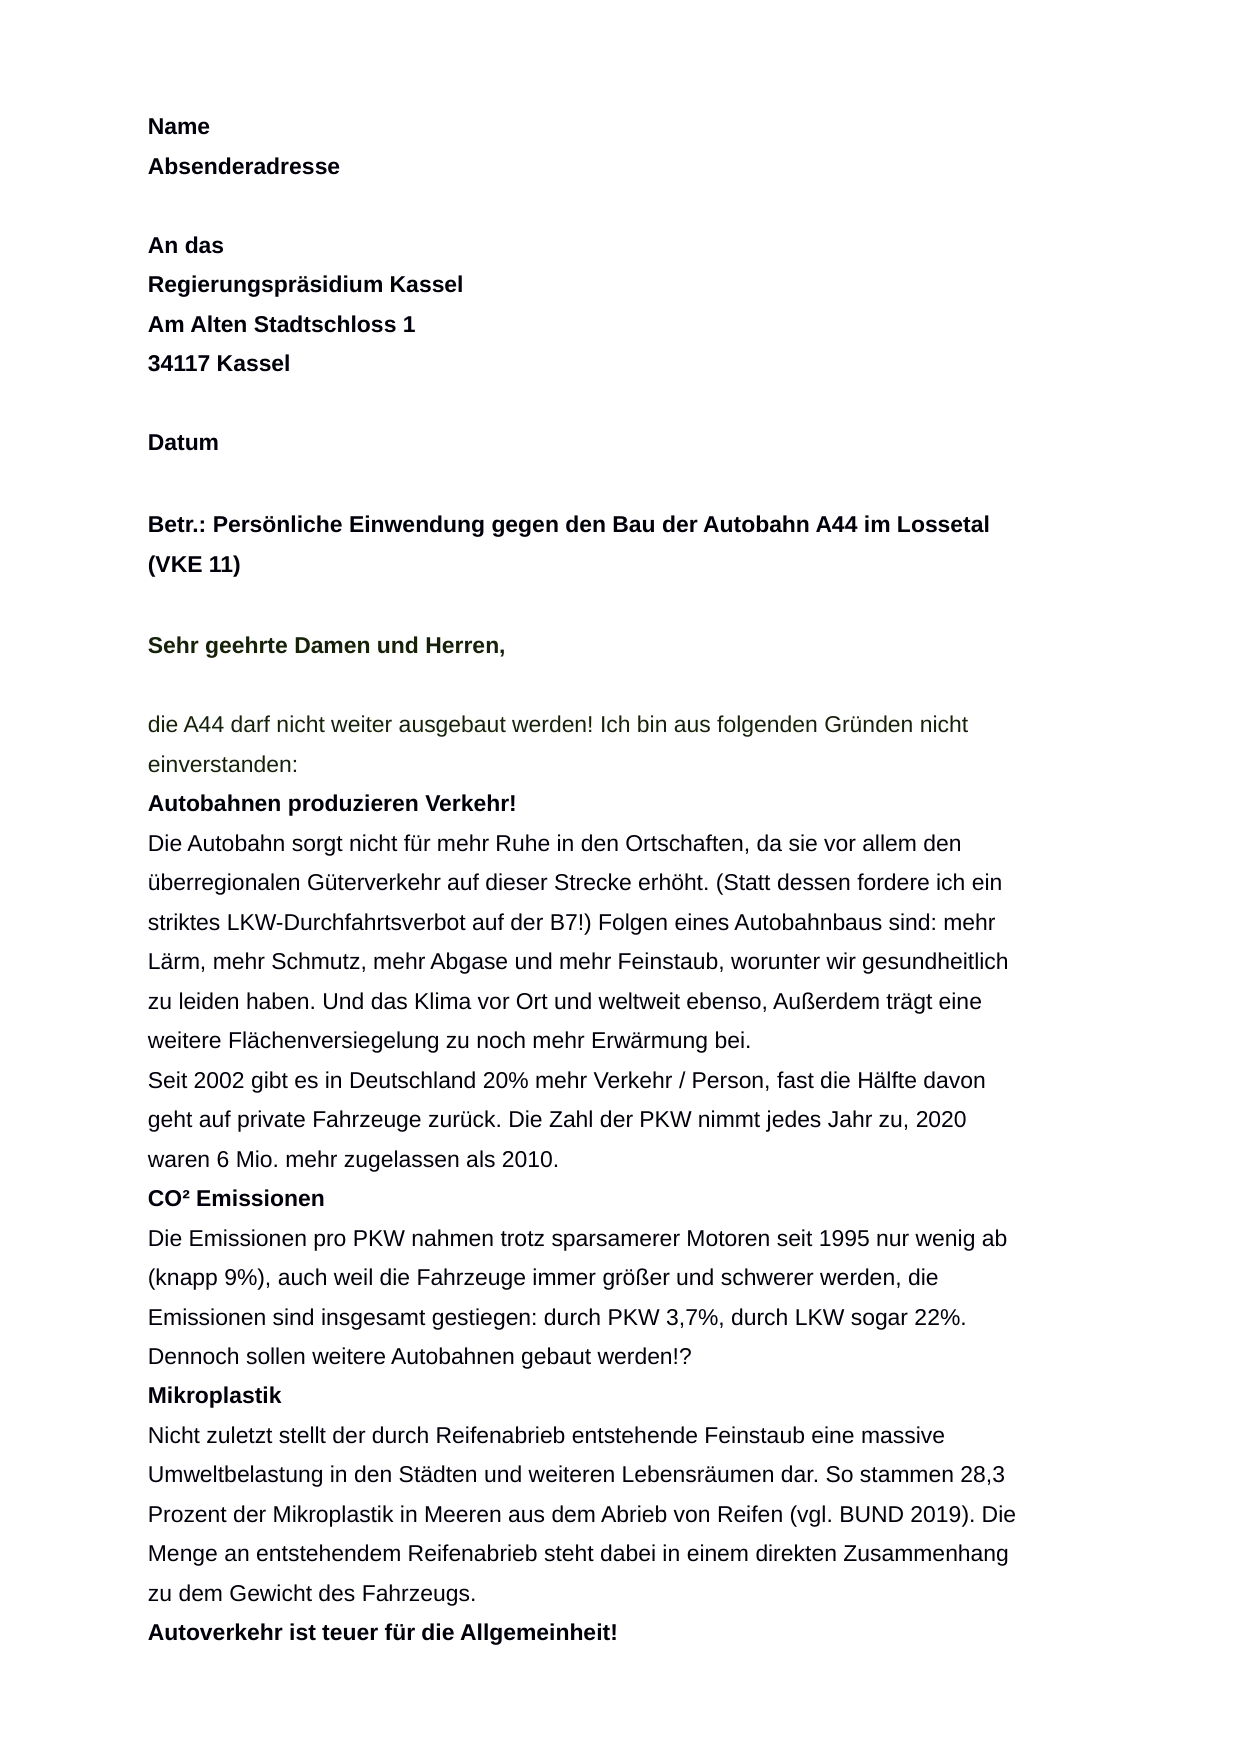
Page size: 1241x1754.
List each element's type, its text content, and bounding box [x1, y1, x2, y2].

text Die Emissionen pro PKW nahmen trotz sparsamerer Motoren seit 1995 nur wenig ab (knapp 9%), auch weil die Fahrzeuge immer größer und schwerer werden, die Emissionen sind insgesamt gestiegen: durch PKW 3,7%, durch LKW sogar 22%. [148, 1224, 1033, 1330]
text die A44 darf nicht weiter ausgebaut werden! Ich bin aus folgenden Gründen nicht einverstanden: [148, 711, 1033, 777]
text Name [148, 113, 1033, 140]
text Sehr geehrte Damen und Herren, [148, 632, 1033, 659]
text CO² Emissionen [148, 1185, 1033, 1211]
text Dennoch sollen weitere Autobahnen gebaut werden!? [148, 1343, 1033, 1369]
text 34117 Kassel [148, 350, 1033, 377]
text Mikroplastik [148, 1382, 1033, 1409]
text Autoverkehr ist teuer für die Allgemeinheit! [148, 1619, 1033, 1646]
text Absenderadresse [148, 153, 1033, 179]
text Datum [148, 390, 1033, 456]
text Nicht zuletzt stellt der durch Reifenabrieb entstehende Feinstaub eine massive Umweltbelastung in den Städten und weiteren Lebensräumen dar. So stammen 28,3 Prozent der Mikroplastik in Meeren aus dem Abrieb von Reifen (vgl. BUND 2019). Die Menge an entstehendem Reifenabrieb steht dabei in einem direkten Zusammenhang zu dem Gewicht des Fahrzeugs. [148, 1422, 1033, 1606]
text Die Autobahn sorgt nicht für mehr Ruhe in den Ortschaften, da sie vor allem den überregionalen Güterverkehr auf dieser Strecke erhöht. (Statt dessen fordere ich ein striktes LKW-Durchfahrtsverbot auf der B7!) Folgen eines Autobahnbaus sind: mehr Lärm, mehr Schmutz, mehr Abgase und mehr Feinstaub, worunter wir gesundheitlich zu leiden haben. Und das Klima vor Ort und weltweit ebenso, Außerdem trägt eine weitere Flächenversiegelung zu noch mehr Erwärmung bei. [148, 830, 1033, 1053]
text An das Regierungspräsidium Kassel Am Alten Stadtschloss 1 [148, 232, 1033, 337]
text Betr.: Persönliche Einwendung gegen den Bau der Autobahn A44 im Lossetal (VKE 11) [148, 511, 1033, 577]
text Seit 2002 gibt es in Deutschland 20% mehr Verkehr / Person, fast die Hälfte davon geht auf private Fahrzeuge zurück. Die Zahl der PKW nimmt jedes Jahr zu, 2020 waren 6 Mio. mehr zugelassen als 2010. [148, 1067, 1033, 1172]
text Autobahnen produzieren Verkehr! [148, 790, 1033, 817]
